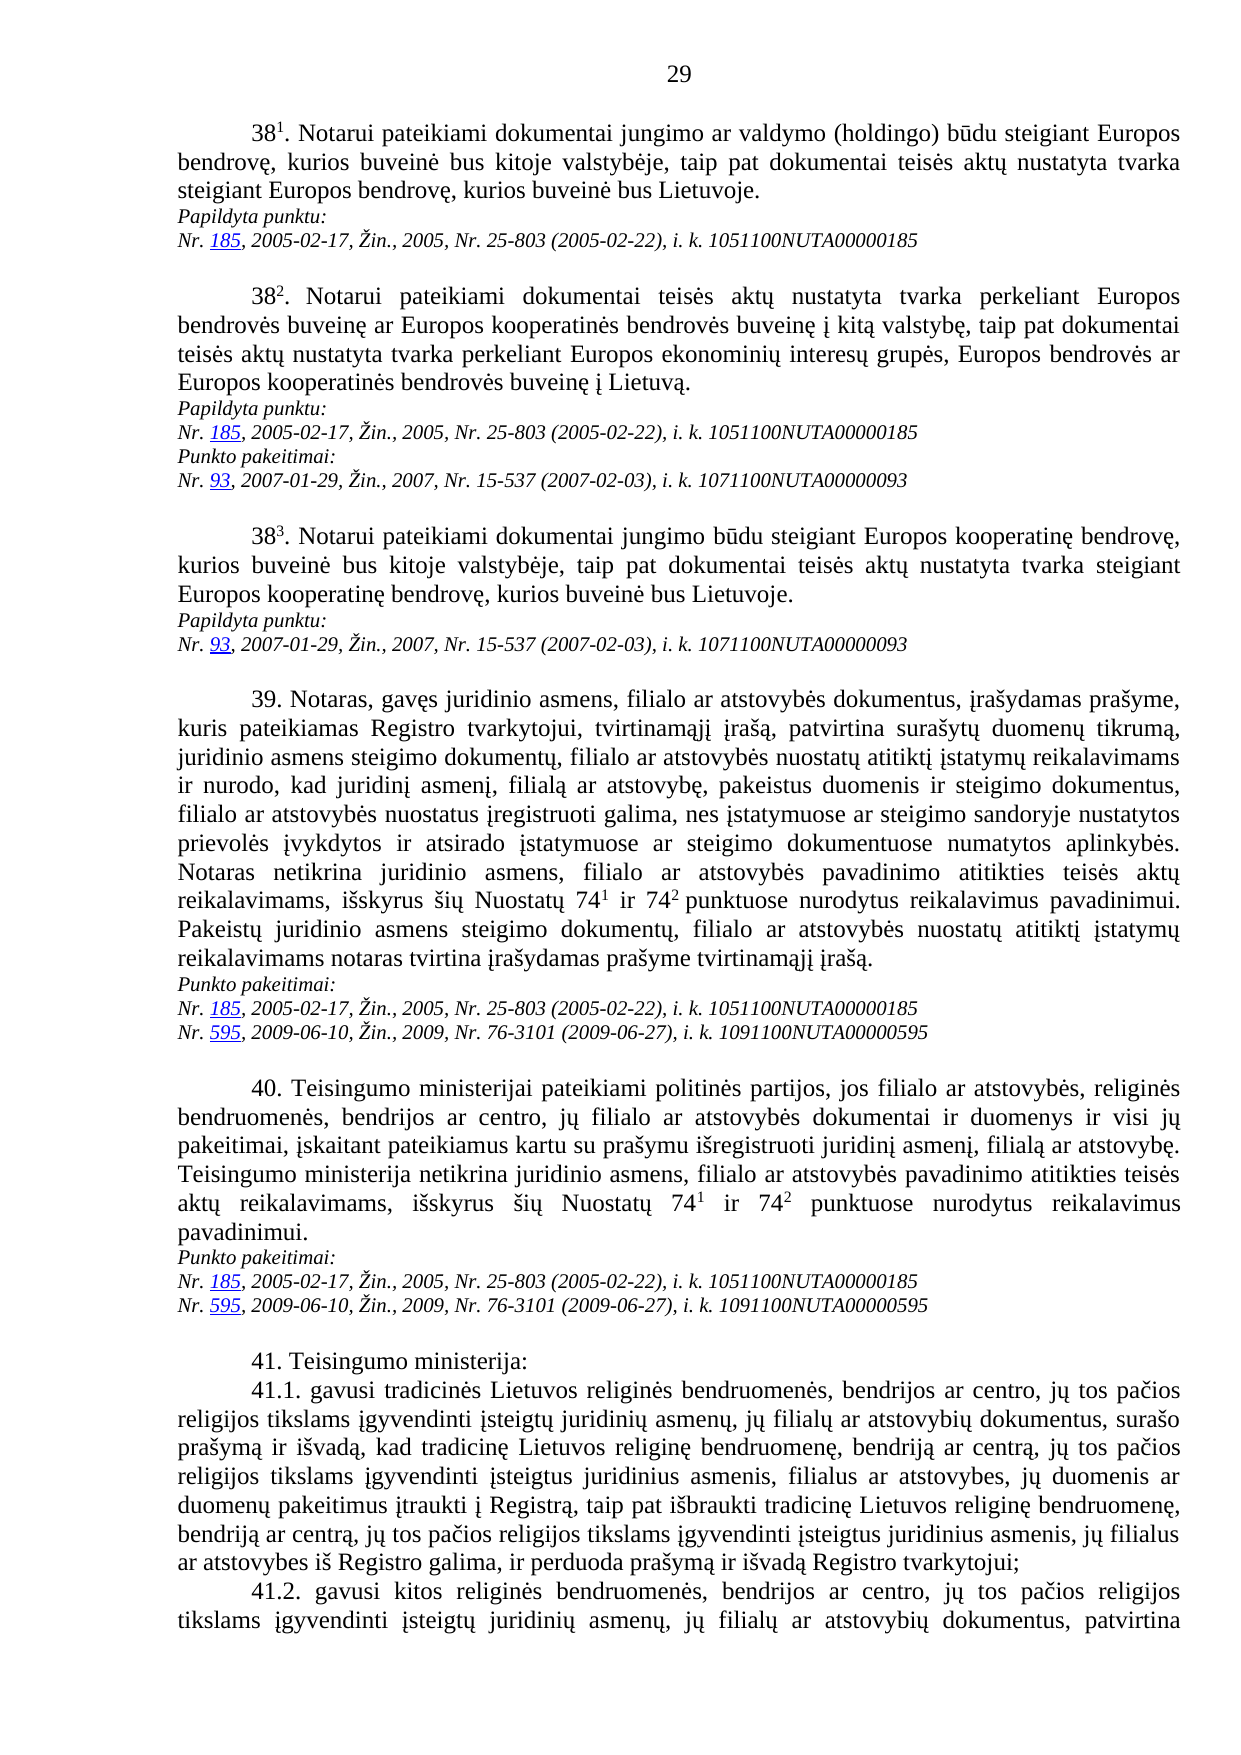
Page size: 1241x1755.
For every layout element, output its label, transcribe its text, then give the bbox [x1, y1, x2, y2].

text 41. Teisingumo ministerija: [177, 1346, 1181, 1375]
text 40. Teisingumo ministerijai pateikiami politinės partijos, jos filialo ar atstovybės, religinės bendruomenės, bendrijos ar centro, jų filialo ar atstovybės dokumentai ir duomenys ir visi jų pakeitimai, įskaitant pateikiamus kartu su prašymu išregistruoti juridinį asmenį, filialą ar atstovybę. Teisingumo ministerija netikrina juridinio asmens, filialo ar atstovybės pavadinimo atitikties teisės aktų reikalavimams, išskyrus šių Nuostatų 741 ir 742 punktuose nurodytus reikalavimus pavadinimui. [177, 1073, 1181, 1245]
text Nr. 93, 2007-01-29, Žin., 2007, Nr. 15-537 (2007-02-03), i. k. 1071100NUTA00000093 [177, 632, 1181, 656]
text 41.2. gavusi kitos religinės bendruomenės, bendrijos ar centro, jų tos pačios religijos tikslams įgyvendinti įsteigtų juridinių asmenų, jų filialų ar atstovybių dokumentus, patvirtina [177, 1576, 1181, 1634]
text Punkto pakeitimai: [177, 972, 1181, 996]
text Punkto pakeitimai: [177, 444, 1181, 468]
text Nr. 93, 2007-01-29, Žin., 2007, Nr. 15-537 (2007-02-03), i. k. 1071100NUTA00000093 [177, 468, 1181, 492]
text Nr. 595, 2009-06-10, Žin., 2009, Nr. 76-3101 (2009-06-27), i. k. 1091100NUTA00000595 [177, 1293, 1181, 1317]
text Papildyta punktu: [177, 204, 1181, 228]
text 382. Notarui pateikiami dokumentai teisės aktų nustatyta tvarka perkeliant Europos bendrovės buveinę ar Europos kooperatinės bendrovės buveinę į kitą valstybę, taip pat dokumentai teisės aktų nustatyta tvarka perkeliant Europos ekonominių interesų grupės, Europos bendrovės ar Europos kooperatinės bendrovės buveinę į Lietuvą. [177, 281, 1181, 396]
text Nr. 185, 2005-02-17, Žin., 2005, Nr. 25-803 (2005-02-22), i. k. 1051100NUTA00000185 [177, 228, 1181, 252]
text Papildyta punktu: [177, 607, 1181, 632]
text Papildyta punktu: [177, 396, 1181, 420]
text 41.1. gavusi tradicinės Lietuvos religinės bendruomenės, bendrijos ar centro, jų tos pačios religijos tikslams įgyvendinti įsteigtų juridinių asmenų, jų filialų ar atstovybių dokumentus, surašo prašymą ir išvadą, kad tradicinę Lietuvos religinę bendruomenę, bendriją ar centrą, jų tos pačios religijos tikslams įgyvendinti įsteigtus juridinius asmenis, filialus ar atstovybes, jų duomenis ar duomenų pakeitimus įtraukti į Registrą, taip pat išbraukti tradicinę Lietuvos religinę bendruomenę, bendriją ar centrą, jų tos pačios religijos tikslams įgyvendinti įsteigtus juridinius asmenis, jų filialus ar atstovybes iš Registro galima, ir perduoda prašymą ir išvadą Registro tvarkytojui; [177, 1375, 1181, 1576]
text 39. Notaras, gavęs juridinio asmens, filialo ar atstovybės dokumentus, įrašydamas prašyme, kuris pateikiamas Registro tvarkytojui, tvirtinamąjį įrašą, patvirtina surašytų duomenų tikrumą, juridinio asmens steigimo dokumentų, filialo ar atstovybės nuostatų atitiktį įstatymų reikalavimams ir nurodo, kad juridinį asmenį, filialą ar atstovybę, pakeistus duomenis ir steigimo dokumentus, filialo ar atstovybės nuostatus įregistruoti galima, nes įstatymuose ar steigimo sandoryje nustatytos prievolės įvykdytos ir atsirado įstatymuose ar steigimo dokumentuose numatytos aplinkybės. Notaras netikrina juridinio asmens, filialo ar atstovybės pavadinimo atitikties teisės aktų reikalavimams, išskyrus šių Nuostatų 741 ir 742 punktuose nurodytus reikalavimus pavadinimui. Pakeistų juridinio asmens steigimo dokumentų, filialo ar atstovybės nuostatų atitiktį įstatymų reikalavimams notaras tvirtina įrašydamas prašyme tvirtinamąjį įrašą. [177, 684, 1181, 972]
text Nr. 185, 2005-02-17, Žin., 2005, Nr. 25-803 (2005-02-22), i. k. 1051100NUTA00000185 [177, 1269, 1181, 1293]
text Punkto pakeitimai: [177, 1245, 1181, 1269]
text Nr. 595, 2009-06-10, Žin., 2009, Nr. 76-3101 (2009-06-27), i. k. 1091100NUTA00000595 [177, 1020, 1181, 1044]
text 381. Notarui pateikiami dokumentai jungimo ar valdymo (holdingo) būdu steigiant Europos bendrovę, kurios buveinė bus kitoje valstybėje, taip pat dokumentai teisės aktų nustatyta tvarka steigiant Europos bendrovę, kurios buveinė bus Lietuvoje. [177, 118, 1181, 204]
text Nr. 185, 2005-02-17, Žin., 2005, Nr. 25-803 (2005-02-22), i. k. 1051100NUTA00000185 [177, 996, 1181, 1020]
text Nr. 185, 2005-02-17, Žin., 2005, Nr. 25-803 (2005-02-22), i. k. 1051100NUTA00000185 [177, 420, 1181, 444]
text 383. Notarui pateikiami dokumentai jungimo būdu steigiant Europos kooperatinę bendrovę, kurios buveinė bus kitoje valstybėje, taip pat dokumentai teisės aktų nustatyta tvarka steigiant Europos kooperatinę bendrovę, kurios buveinė bus Lietuvoje. [177, 521, 1181, 607]
